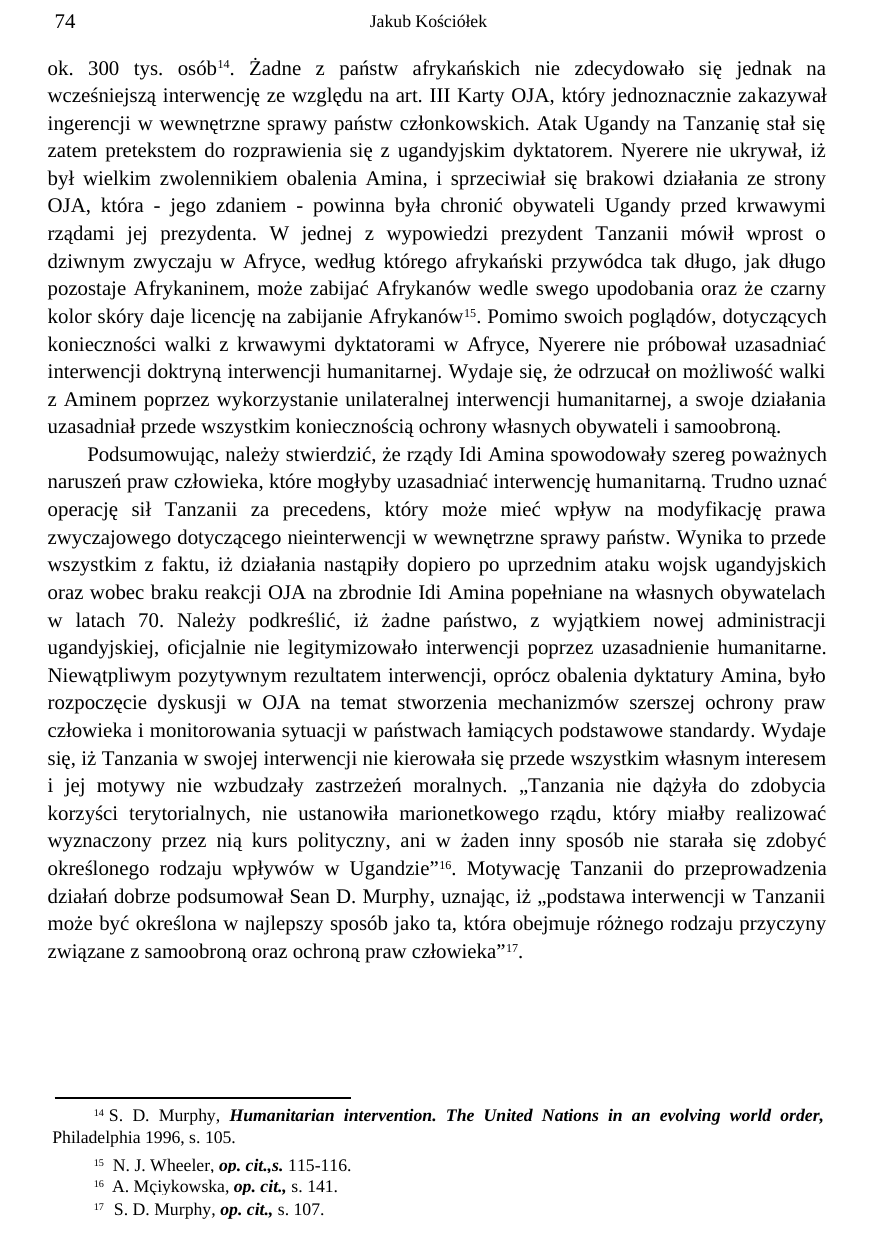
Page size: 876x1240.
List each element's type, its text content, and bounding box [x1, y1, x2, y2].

text Jakub Kościółek [369, 10, 507, 31]
text ok. 300 tys. osób14. Żadne z państw afrykańskich nie zdecydowało się jednak na wcześniejszą interwencję ze względu na art. III Karty OJA, który jednoznacznie za­kazywał ingerencji w wewnętrzne sprawy państw członkowskich. Atak Ugandy na Tanzanię stał się zatem pretekstem do rozprawienia się z ugandyjskim dyktatorem. Nyerere nie ukrywał, iż był wielkim zwolennikiem obalenia Amina, i sprzeciwiał się brakowi działania ze strony OJA, która - jego zdaniem - powinna była chronić obywateli Ugandy przed krwawymi rządami jej prezydenta. W jednej z wypowiedzi prezydent Tanzanii mówił wprost o dziwnym zwyczaju w Afryce, według którego afrykański przywódca tak długo, jak długo pozostaje Afrykaninem, może zabijać Afrykanów wedle swego upodobania oraz że czarny kolor skóry daje licencję na zabijanie Afrykanów15. Pomimo swoich poglądów, dotyczących konieczności walki z krwawymi dyktatorami w Afryce, Nyerere nie próbował uzasadniać interwencji doktryną interwencji humanitarnej. Wydaje się, że odrzucał on możliwość walki z Aminem poprzez wykorzystanie unilateralnej interwencji humanitarnej, a swoje działania uzasadniał przede wszystkim koniecznością ochrony własnych obywateli i samoobroną. [47, 55, 827, 438]
text 16 A. Mçiykowska, op. cit., s. 141. [52, 1176, 827, 1194]
text 14 S. D. Murphy, Humanitarian intervention. The United Nations in an evolving world order, Philadelphia 1996, s. 105. [52, 1105, 827, 1148]
text 15 N. J. Wheeler, op. cit.,s. 115-116. [52, 1154, 827, 1172]
text 17 S. D. Murphy, op. cit., s. 107. [52, 1198, 827, 1219]
text 74 [51, 9, 79, 33]
text Podsumowując, należy stwierdzić, że rządy Idi Amina spowodowały szereg po­ważnych naruszeń praw człowieka, które mogłyby uzasadniać interwencję huma­nitarną. Trudno uznać operację sił Tanzanii za precedens, który może mieć wpływ na modyfikację prawa zwyczajowego dotyczącego nieinterwencji w wewnętrzne sprawy państw. Wynika to przede wszystkim z faktu, iż działania nastąpiły dopiero po uprzednim ataku wojsk ugandyjskich oraz wobec braku reakcji OJA na zbrodnie Idi Amina popełniane na własnych obywatelach w latach 70. Należy podkreślić, iż żadne państwo, z wyjątkiem nowej administracji ugandyjskiej, oficjalnie nie le­gitymizowało interwencji poprzez uzasadnienie humanitarne. Niewątpliwym pozy­tywnym rezultatem interwencji, oprócz obalenia dyktatury Amina, było rozpoczęcie dyskusji w OJA na temat stworzenia mechanizmów szerszej ochrony praw człowie­ka i monitorowania sytuacji w państwach łamiących podstawowe standardy. Wydaje się, iż Tanzania w swojej interwencji nie kierowała się przede wszystkim własnym interesem i jej motywy nie wzbudzały zastrzeżeń moralnych. „Tanzania nie dążyła do zdobycia korzyści terytorialnych, nie ustanowiła marionetkowego rządu, który miałby realizować wyznaczony przez nią kurs polityczny, ani w żaden inny sposób nie starała się zdobyć określonego rodzaju wpływów w Ugandzie”16. Motywację Tanzanii do przeprowadzenia działań dobrze podsumował Sean D. Murphy, uznając, iż „podstawa interwencji w Tanzanii może być określona w najlepszy sposób jako ta, która obejmuje różnego rodzaju przyczyny związane z samoobroną oraz ochroną praw człowieka”17. [47, 442, 827, 963]
